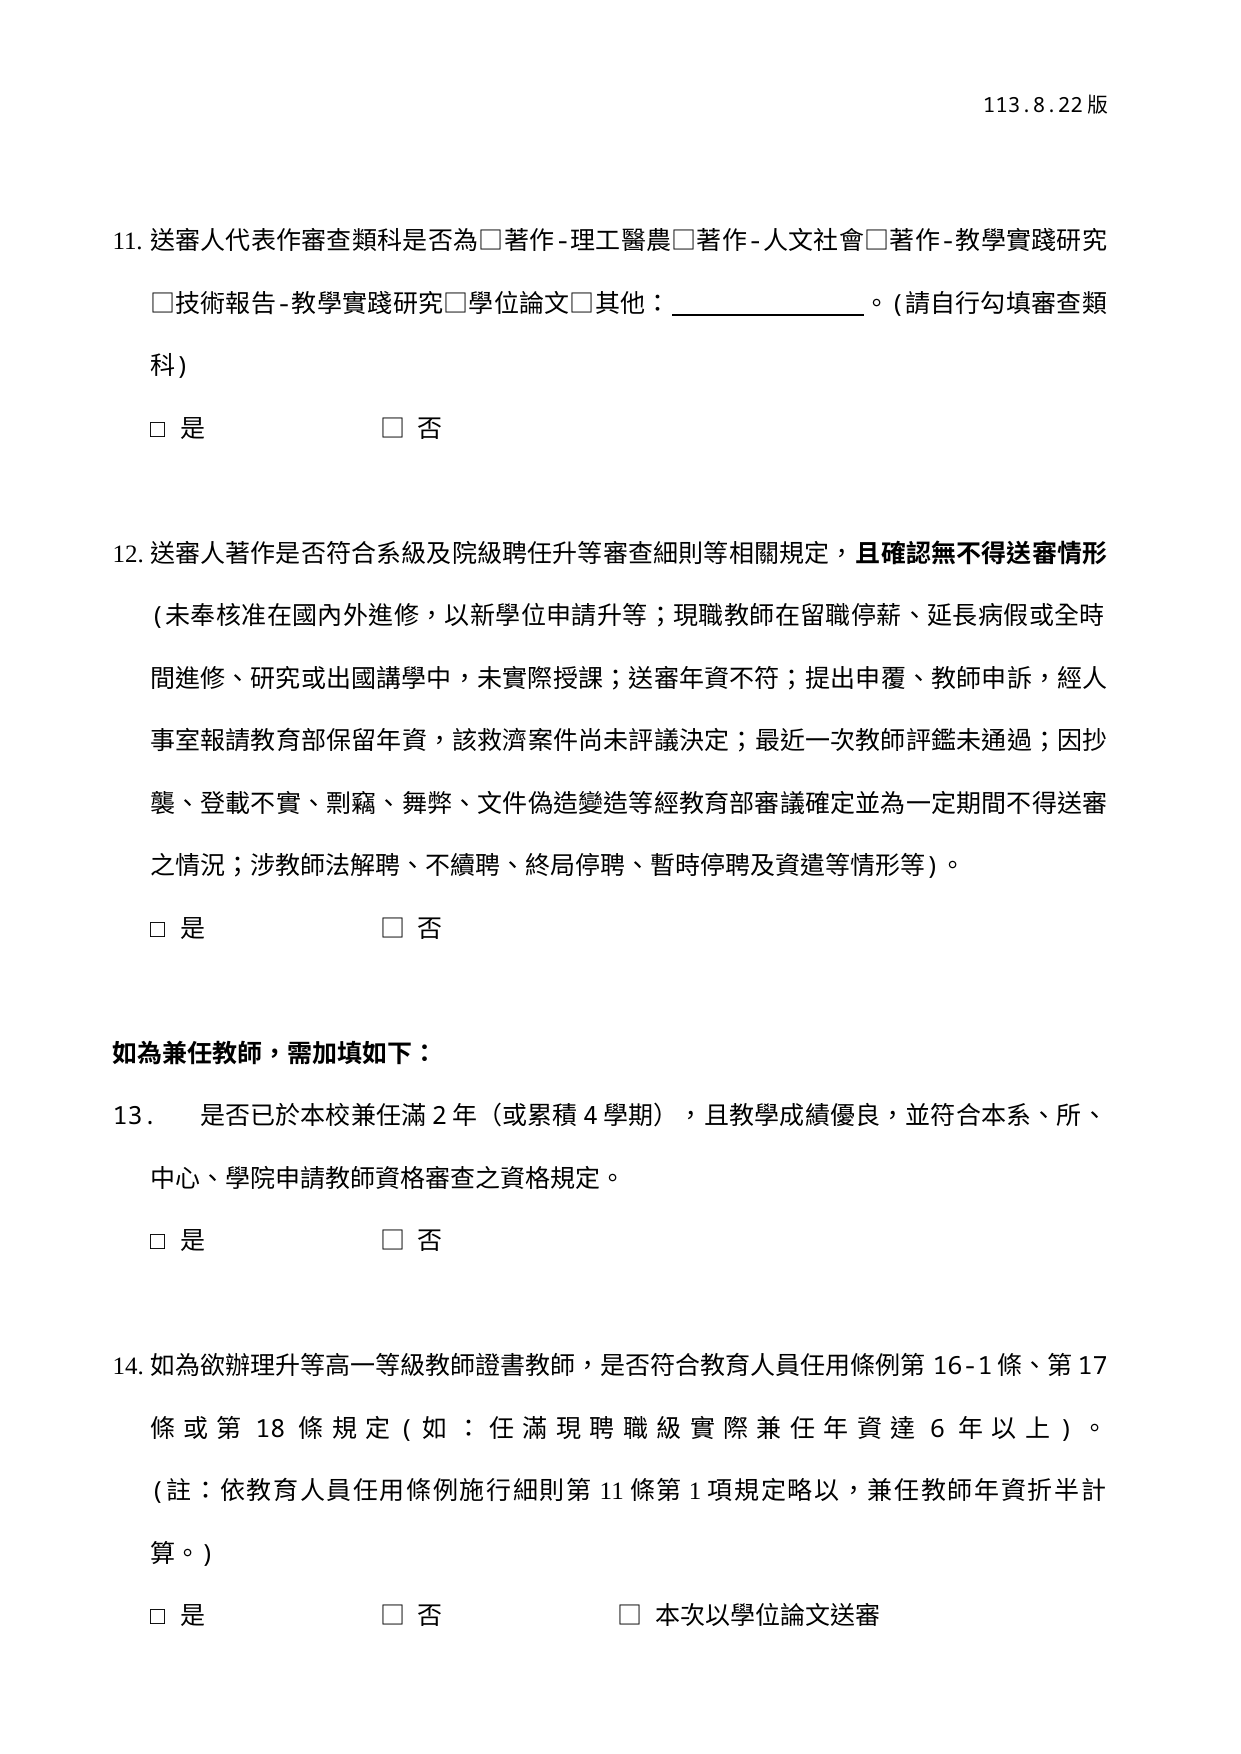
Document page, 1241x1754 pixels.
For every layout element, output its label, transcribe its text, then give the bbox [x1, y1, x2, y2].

text □ 是 □ 否 [150, 1197, 1107, 1260]
list 如為欲辦理升等高一等級教師證書教師，是否符合教育人員任用條例第16-1條、第17條或第18條規定(如：任滿現聘職級實際兼任年資達6年以上)。 (註：依教育人員任用條例施行細則第11條第1項規定略以，兼任教師年資折半計算。) [112, 1322, 1107, 1572]
list 送審人著作是否符合系級及院級聘任升等審查細則等相關規定，且確認無不得送審情形(未奉核准在國內外進修，以新學位申請升等；現職教師在留職停薪、延長病假或全時間進修、研究或出國講學中，未實際授課；送審年資不符；提出申覆、教師申訴，經人事室報請教育部保留年資，該救濟案件尚未評議決定；最近一次教師評鑑未通過；因抄襲、登載不實、剽竊、舞弊、文件偽造變造等經教育部審議確定並為一定期間不得送審之情況；涉教師法解聘、不續聘、終局停聘、暫時停聘及資遣等情形等)。 [112, 510, 1107, 885]
text □ 是 □ 否 [150, 385, 1107, 447]
text □ 是 □ 否 [150, 885, 1107, 947]
list 是否已於本校兼任滿2年（或累積4學期），且教學成績優良，並符合本系、所、中心、學院申請教師資格審查之資格規定。 [112, 1072, 1107, 1197]
list 送審人代表作審查類科是否為□著作-理工醫農□著作-人文社會□著作-教學實踐研究□技術報告-教學實踐研究□學位論文□其他： 。(請自行勾填審查類科) [112, 197, 1107, 385]
text □ 是 □ 否 □ 本次以學位論文送審 [150, 1572, 1107, 1635]
text 如為兼任教師，需加填如下： [112, 1010, 1107, 1072]
